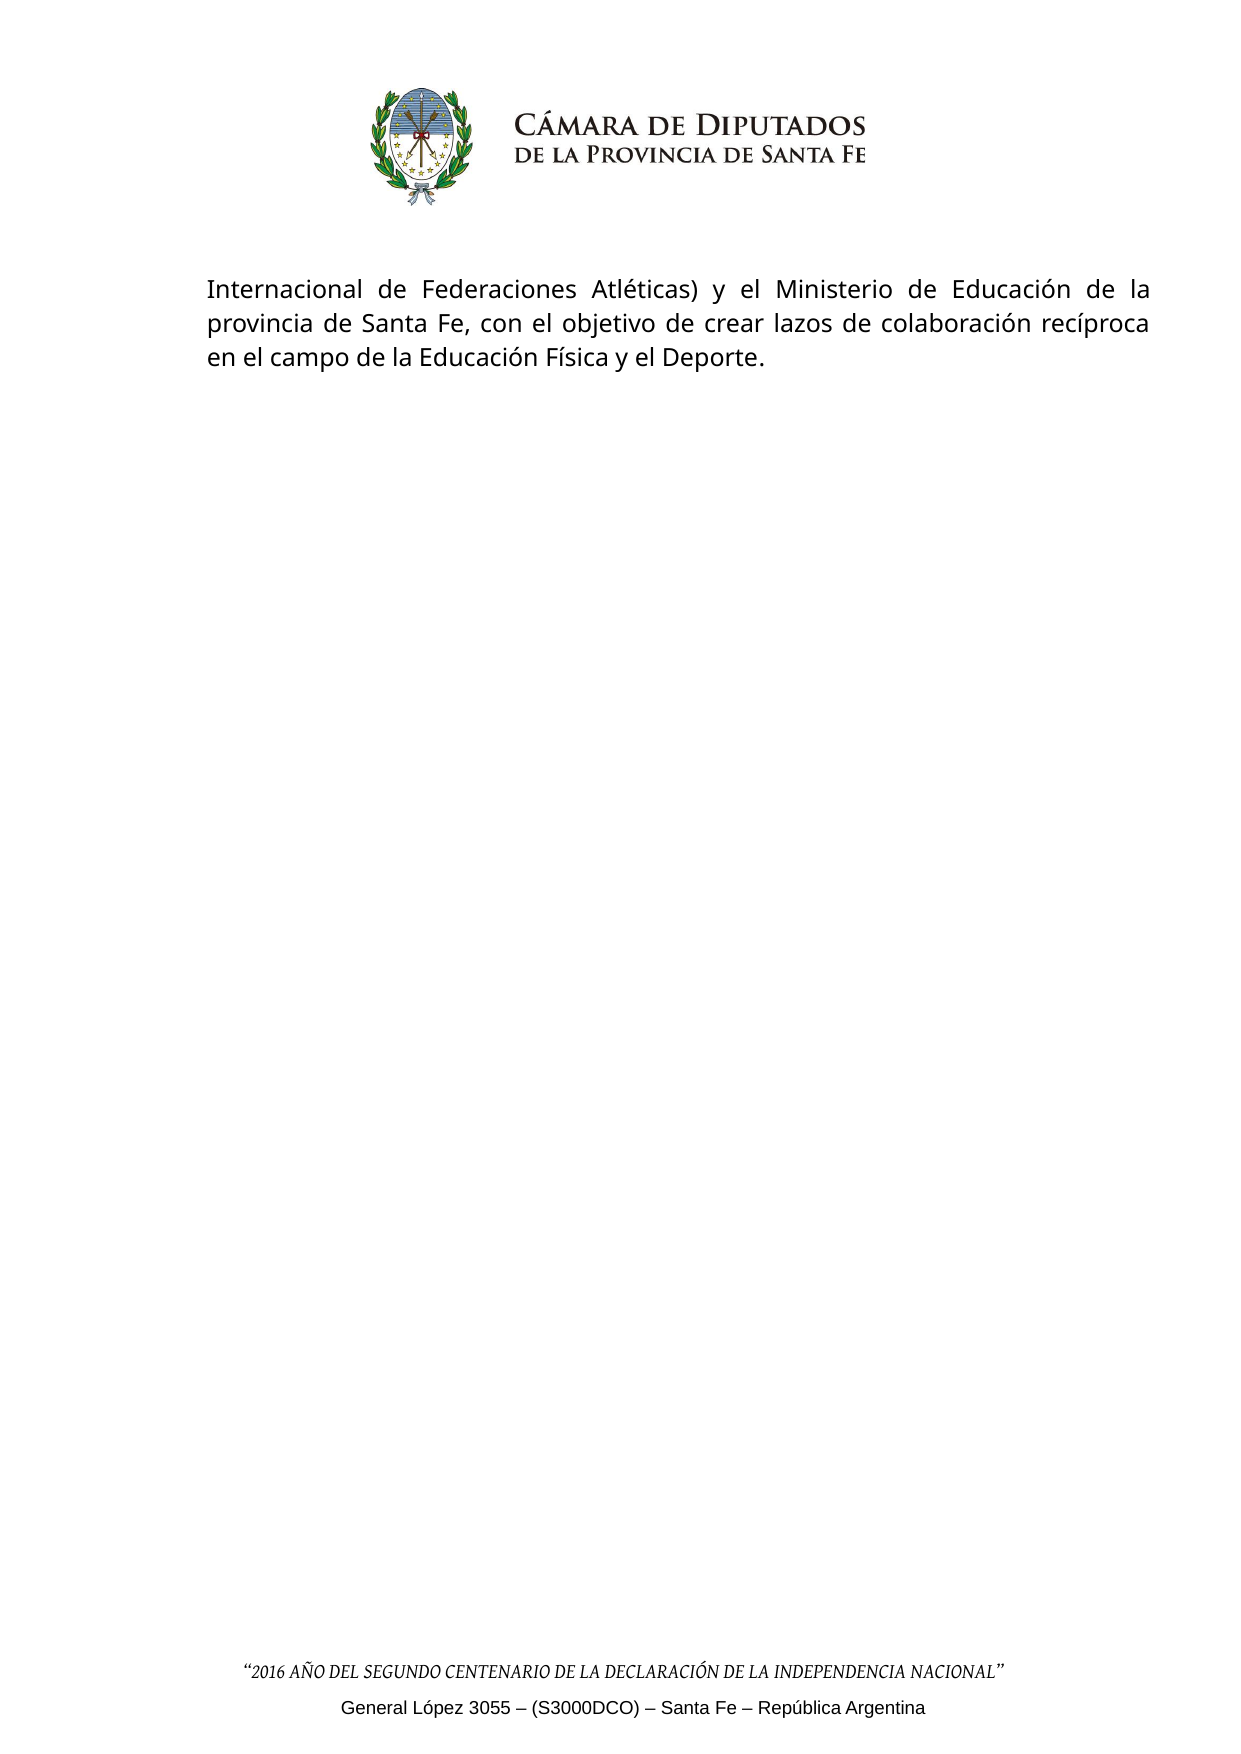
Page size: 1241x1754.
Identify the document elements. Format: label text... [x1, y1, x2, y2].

picture [370, 88, 866, 210]
text Internacional de Federaciones Atléticas) y el Ministerio de Educación de la provincia de Santa Fe, con el objetivo de crear lazos de colaboración recíproca en el campo de la Educación Física y el Deporte. [207, 272, 1152, 374]
